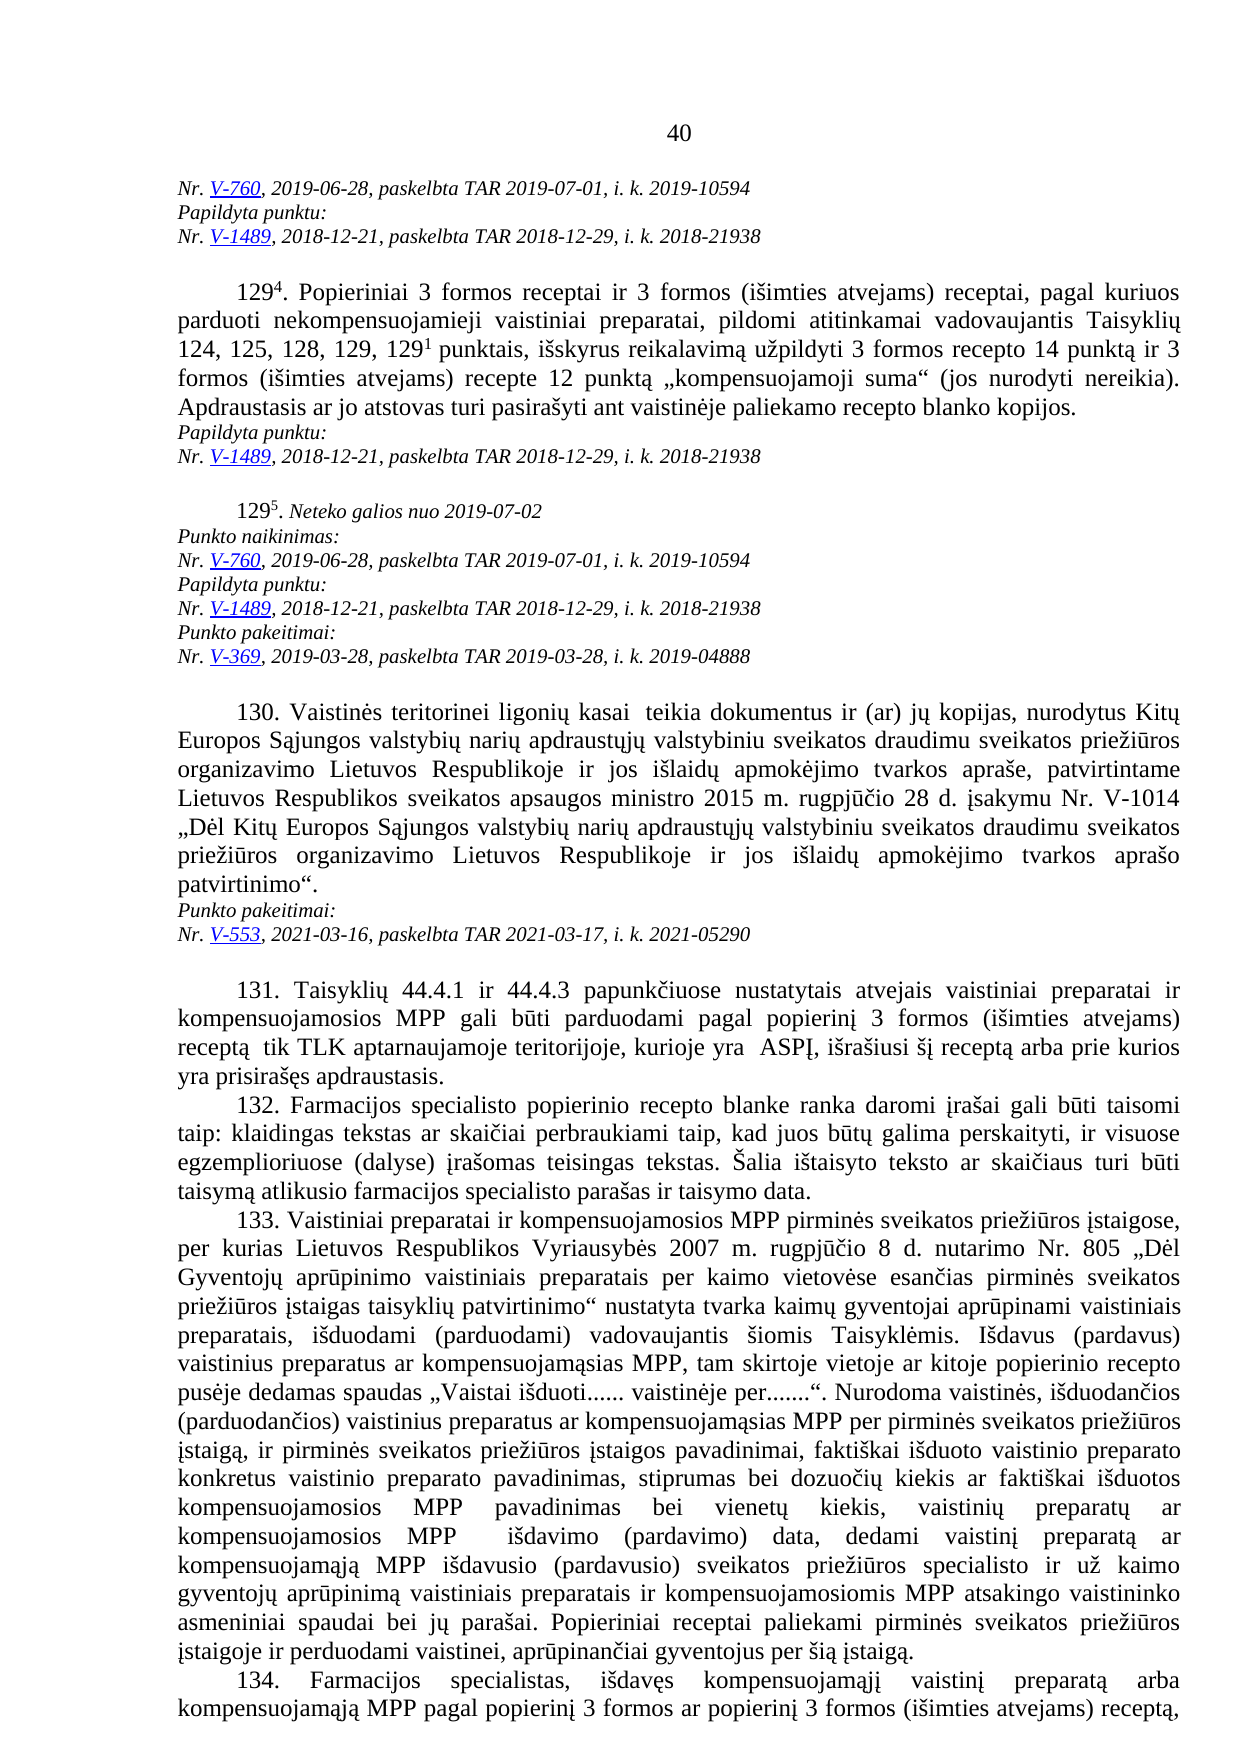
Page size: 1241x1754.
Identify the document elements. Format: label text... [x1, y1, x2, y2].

text Nr. V-760, 2019-06-28, paskelbta TAR 2019-07-01, i. k. 2019-10594 [177, 176, 1181, 200]
text Punkto pakeitimai: [177, 898, 1181, 922]
text Punkto naikinimas: [177, 523, 1181, 548]
text 131. Taisyklių 44.4.1 ir 44.4.3 papunkčiuose nustatytais atvejais vaistiniai preparatai ir kompensuojamosios MPP gali būti parduodami pagal popierinį 3 formos (išimties atvejams) receptą tik TLK aptarnaujamoje teritorijoje, kurioje yra ASPĮ, išrašiusi šį receptą arba prie kurios yra prisirašęs apdraustasis. [177, 975, 1181, 1090]
text Punkto pakeitimai: [177, 620, 1181, 644]
text Nr. V-760, 2019-06-28, paskelbta TAR 2019-07-01, i. k. 2019-10594 [177, 548, 1181, 572]
text Nr. V-1489, 2018-12-21, paskelbta TAR 2018-12-29, i. k. 2018-21938 [177, 224, 1181, 248]
text 133. Vaistiniai preparatai ir kompensuojamosios MPP pirminės sveikatos priežiūros įstaigose, per kurias Lietuvos Respublikos Vyriausybės 2007 m. rugpjūčio 8 d. nutarimo Nr. 805 „Dėl Gyventojų aprūpinimo vaistiniais preparatais per kaimo vietovėse esančias pirminės sveikatos priežiūros įstaigas taisyklių patvirtinimo“ nustatyta tvarka kaimų gyventojai aprūpinami vaistiniais preparatais, išduodami (parduodami) vadovaujantis šiomis Taisyklėmis. Išdavus (pardavus) vaistinius preparatus ar kompensuojamąsias MPP, tam skirtoje vietoje ar kitoje popierinio recepto pusėje dedamas spaudas „Vaistai išduoti...... vaistinėje per.......“. Nurodoma vaistinės, išduodančios (parduodančios) vaistinius preparatus ar kompensuojamąsias MPP per pirminės sveikatos priežiūros įstaigą, ir pirminės sveikatos priežiūros įstaigos pavadinimai, faktiškai išduoto vaistinio preparato konkretus vaistinio preparato pavadinimas, stiprumas bei dozuočių kiekis ar faktiškai išduotos kompensuojamosios MPP pavadinimas bei vienetų kiekis, vaistinių preparatų ar kompensuojamosios MPP išdavimo (pardavimo) data, dedami vaistinį preparatą ar kompensuojamąją MPP išdavusio (pardavusio) sveikatos priežiūros specialisto ir už kaimo gyventojų aprūpinimą vaistiniais preparatais ir kompensuojamosiomis MPP atsakingo vaistininko asmeniniai spaudai bei jų parašai. Popieriniai receptai paliekami pirminės sveikatos priežiūros įstaigoje ir perduodami vaistinei, aprūpinančiai gyventojus per šią įstaigą. [177, 1205, 1181, 1665]
text Papildyta punktu: [177, 572, 1181, 596]
text Papildyta punktu: [177, 420, 1181, 444]
text Nr. V-1489, 2018-12-21, paskelbta TAR 2018-12-29, i. k. 2018-21938 [177, 444, 1181, 468]
text 130. Vaistinės teritorinei ligonių kasai teikia dokumentus ir (ar) jų kopijas, nurodytus Kitų Europos Sąjungos valstybių narių apdraustųjų valstybiniu sveikatos draudimu sveikatos priežiūros organizavimo Lietuvos Respublikoje ir jos išlaidų apmokėjimo tvarkos apraše, patvirtintame Lietuvos Respublikos sveikatos apsaugos ministro 2015 m. rugpjūčio 28 d. įsakymu Nr. V-1014 „Dėl Kitų Europos Sąjungos valstybių narių apdraustųjų valstybiniu sveikatos draudimu sveikatos priežiūros organizavimo Lietuvos Respublikoje ir jos išlaidų apmokėjimo tvarkos aprašo patvirtinimo“. [177, 697, 1181, 898]
text 1294. Popieriniai 3 formos receptai ir 3 formos (išimties atvejams) receptai, pagal kuriuos parduoti nekompensuojamieji vaistiniai preparatai, pildomi atitinkamai vadovaujantis Taisyklių 124, 125, 128, 129, 1291 punktais, išskyrus reikalavimą užpildyti 3 formos recepto 14 punktą ir 3 formos (išimties atvejams) recepte 12 punktą „kompensuojamoji suma“ (jos nurodyti nereikia). Apdraustasis ar jo atstovas turi pasirašyti ant vaistinėje paliekamo recepto blanko kopijos. [177, 277, 1181, 420]
text Papildyta punktu: [177, 200, 1181, 224]
text Nr. V-553, 2021-03-16, paskelbta TAR 2021-03-17, i. k. 2021-05290 [177, 922, 1181, 946]
text 132. Farmacijos specialisto popierinio recepto blanke ranka daromi įrašai gali būti taisomi taip: klaidingas tekstas ar skaičiai perbraukiami taip, kad juos būtų galima perskaityti, ir visuose egzemplioriuose (dalyse) įrašomas teisingas tekstas. Šalia ištaisyto teksto ar skaičiaus turi būti taisymą atlikusio farmacijos specialisto parašas ir taisymo data. [177, 1090, 1181, 1205]
text Nr. V-1489, 2018-12-21, paskelbta TAR 2018-12-29, i. k. 2018-21938 [177, 596, 1181, 620]
text 134. Farmacijos specialistas, išdavęs kompensuojamąjį vaistinį preparatą arba kompensuojamąją MPP pagal popierinį 3 formos ar popierinį 3 formos (išimties atvejams) receptą, [177, 1665, 1181, 1722]
text Nr. V-369, 2019-03-28, paskelbta TAR 2019-03-28, i. k. 2019-04888 [177, 644, 1181, 668]
text 1295. Neteko galios nuo 2019-07-02 [177, 497, 1181, 523]
